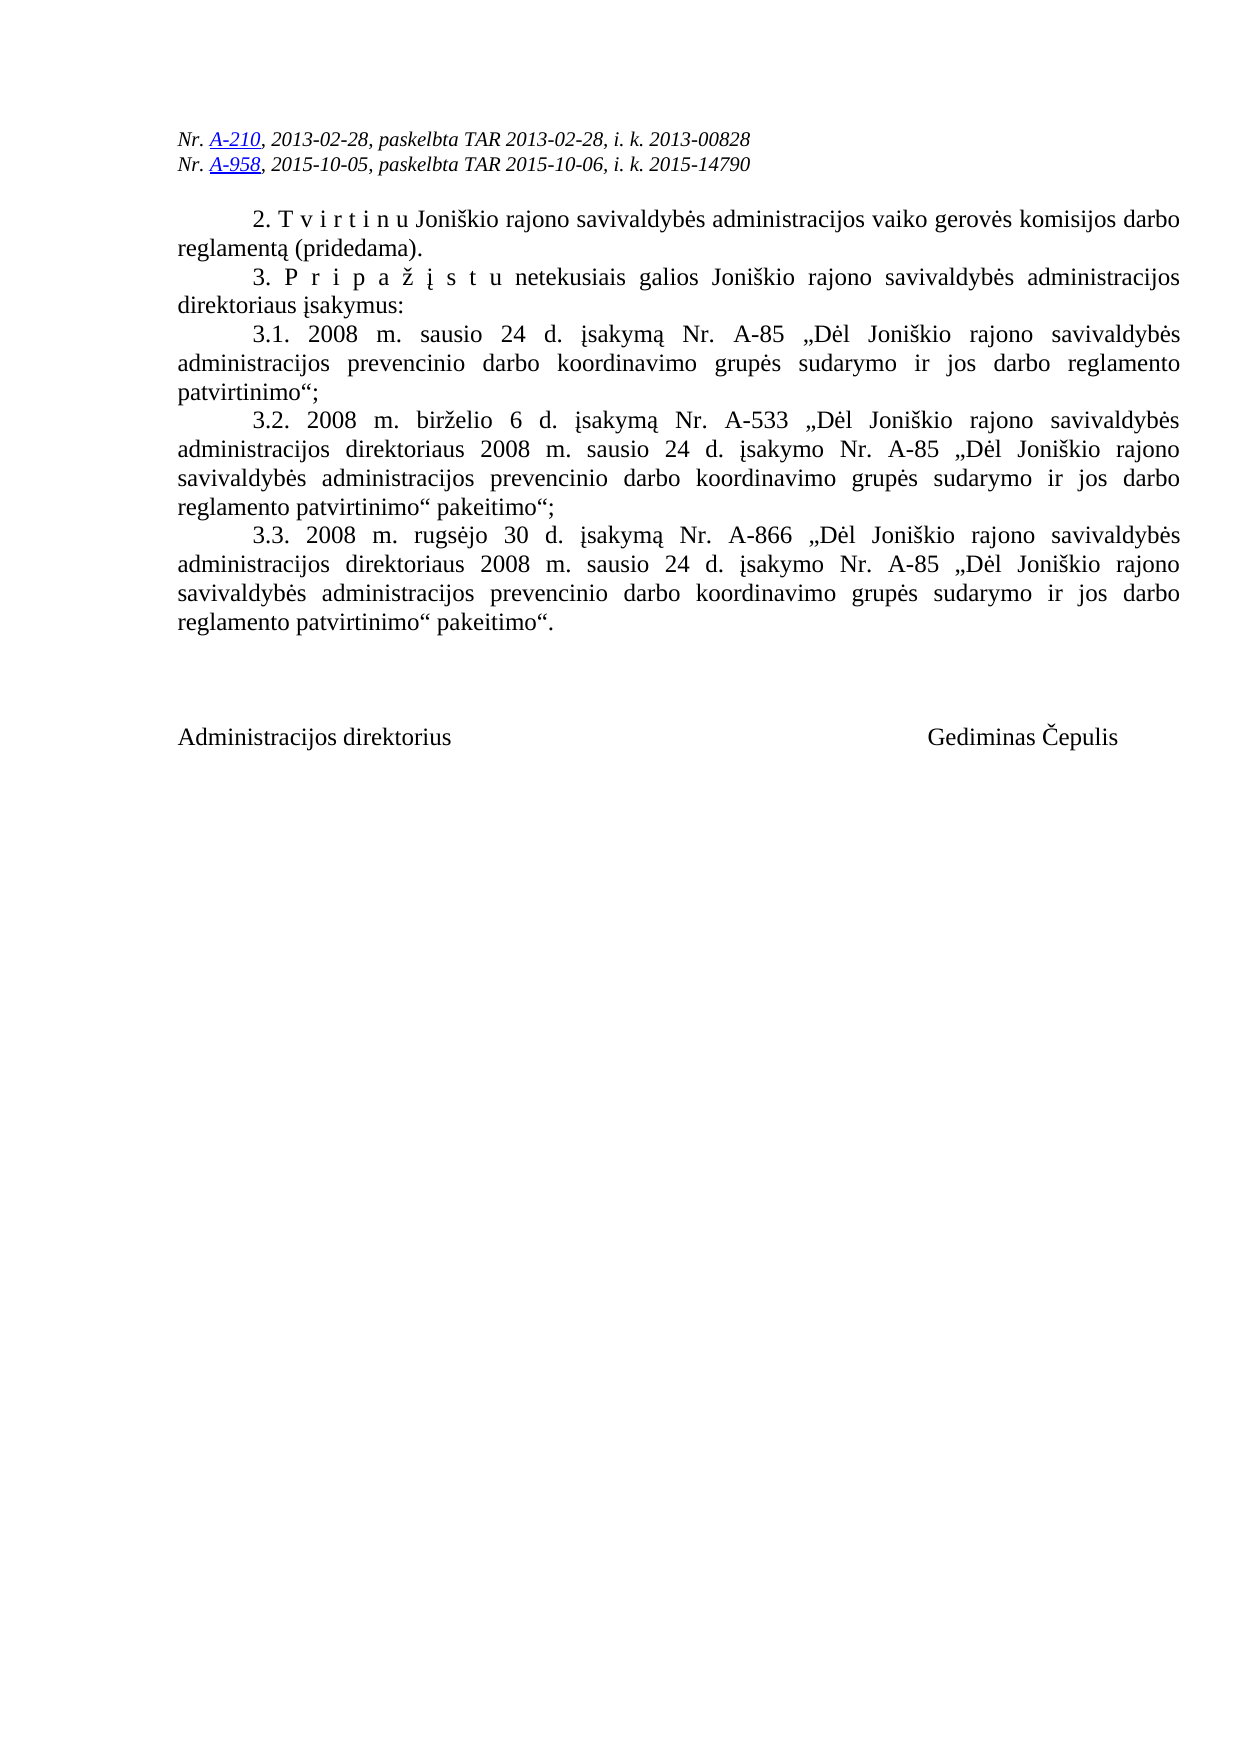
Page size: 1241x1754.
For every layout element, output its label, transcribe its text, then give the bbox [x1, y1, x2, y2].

text Administracijos direktorius Gediminas Čepulis [177, 722, 1181, 751]
text 2. T v i r t i n u Joniškio rajono savivaldybės administracijos vaiko gerovės komisijos darbo reglamentą (pridedama). [177, 204, 1181, 262]
text 3. P r i p a ž į s t u netekusiais galios Joniškio rajono savivaldybės administracijos direktoriaus įsakymus: [177, 262, 1181, 319]
text 3.3. 2008 m. rugsėjo 30 d. įsakymą Nr. A-866 „Dėl Joniškio rajono savivaldybės administracijos direktoriaus 2008 m. sausio 24 d. įsakymo Nr. A-85 „Dėl Joniškio rajono savivaldybės administracijos prevencinio darbo koordinavimo grupės sudarymo ir jos darbo reglamento patvirtinimo“ pakeitimo“. [177, 521, 1181, 636]
text 3.1. 2008 m. sausio 24 d. įsakymą Nr. A-85 „Dėl Joniškio rajono savivaldybės administracijos prevencinio darbo koordinavimo grupės sudarymo ir jos darbo reglamento patvirtinimo“; [177, 319, 1181, 406]
text Nr. A-210, 2013-02-28, paskelbta TAR 2013-02-28, i. k. 2013-00828 [177, 127, 1181, 151]
text Nr. A-958, 2015-10-05, paskelbta TAR 2015-10-06, i. k. 2015-14790 [177, 151, 1181, 176]
text 3.2. 2008 m. birželio 6 d. įsakymą Nr. A-533 „Dėl Joniškio rajono savivaldybės administracijos direktoriaus 2008 m. sausio 24 d. įsakymo Nr. A-85 „Dėl Joniškio rajono savivaldybės administracijos prevencinio darbo koordinavimo grupės sudarymo ir jos darbo reglamento patvirtinimo“ pakeitimo“; [177, 406, 1181, 521]
